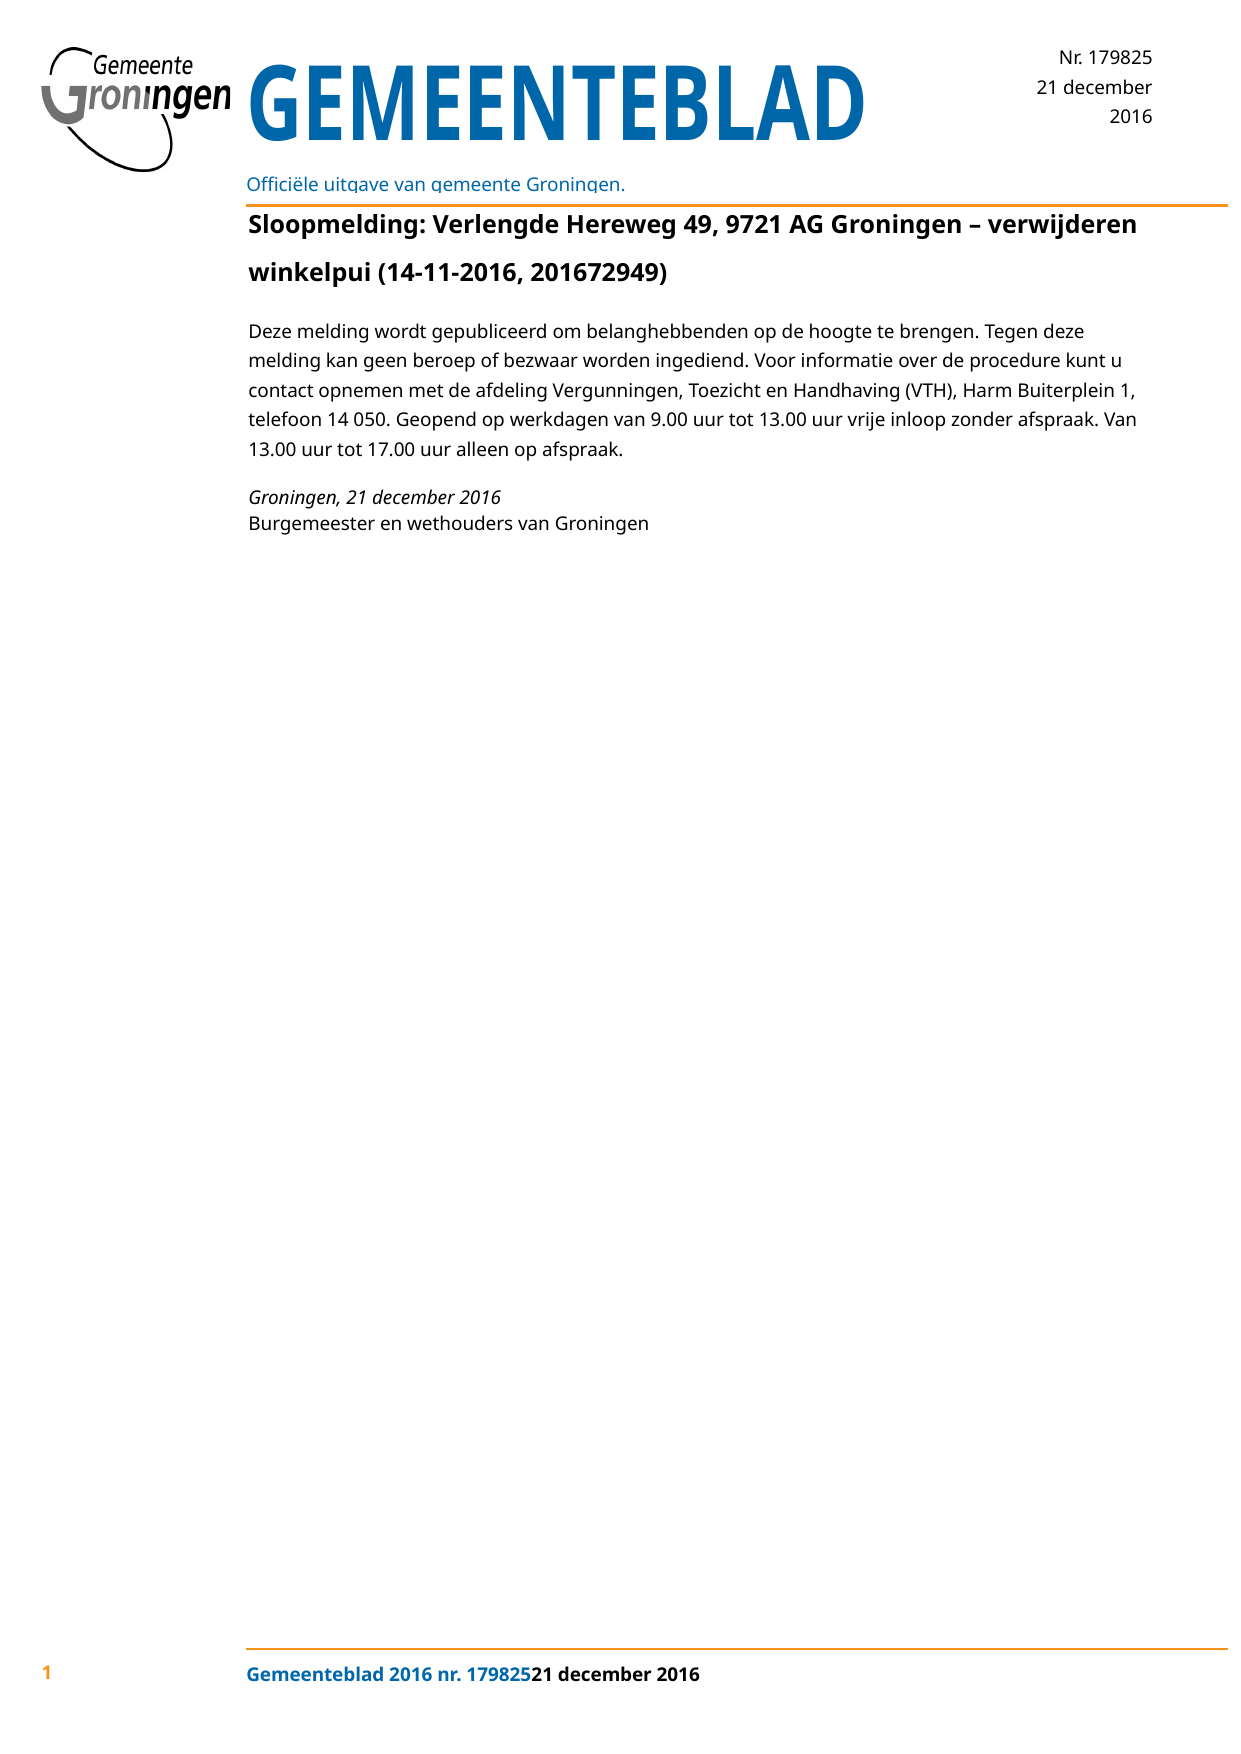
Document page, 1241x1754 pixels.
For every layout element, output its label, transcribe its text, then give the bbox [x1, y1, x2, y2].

text Groningen, 21 december 2016 [248, 484, 1152, 510]
text Deze melding wordt gepubliceerd om belanghebbenden op de hoogte te brengen. Tegen deze melding kan geen beroep of bezwaar worden ingediend. Voor informatie over de procedure kunt u contact opnemen met de afdeling Vergunningen, Toezicht en Handhaving (VTH), Harm Buiterplein 1, telefoon 14 050. Geopend op werkdagen van 9.00 uur tot 13.00 uur vrije inloop zonder afspraak. Van 13.00 uur tot 17.00 uur alleen op afspraak. [248, 318, 1152, 462]
picture [41, 47, 231, 172]
text Burgemeester en wethouders van Groningen [248, 510, 1152, 536]
text Sloopmelding: Verlengde Hereweg 49, 9721 AG Groningen – verwijderen winkelpui (14-11-2016, 201672949) [248, 207, 1152, 288]
